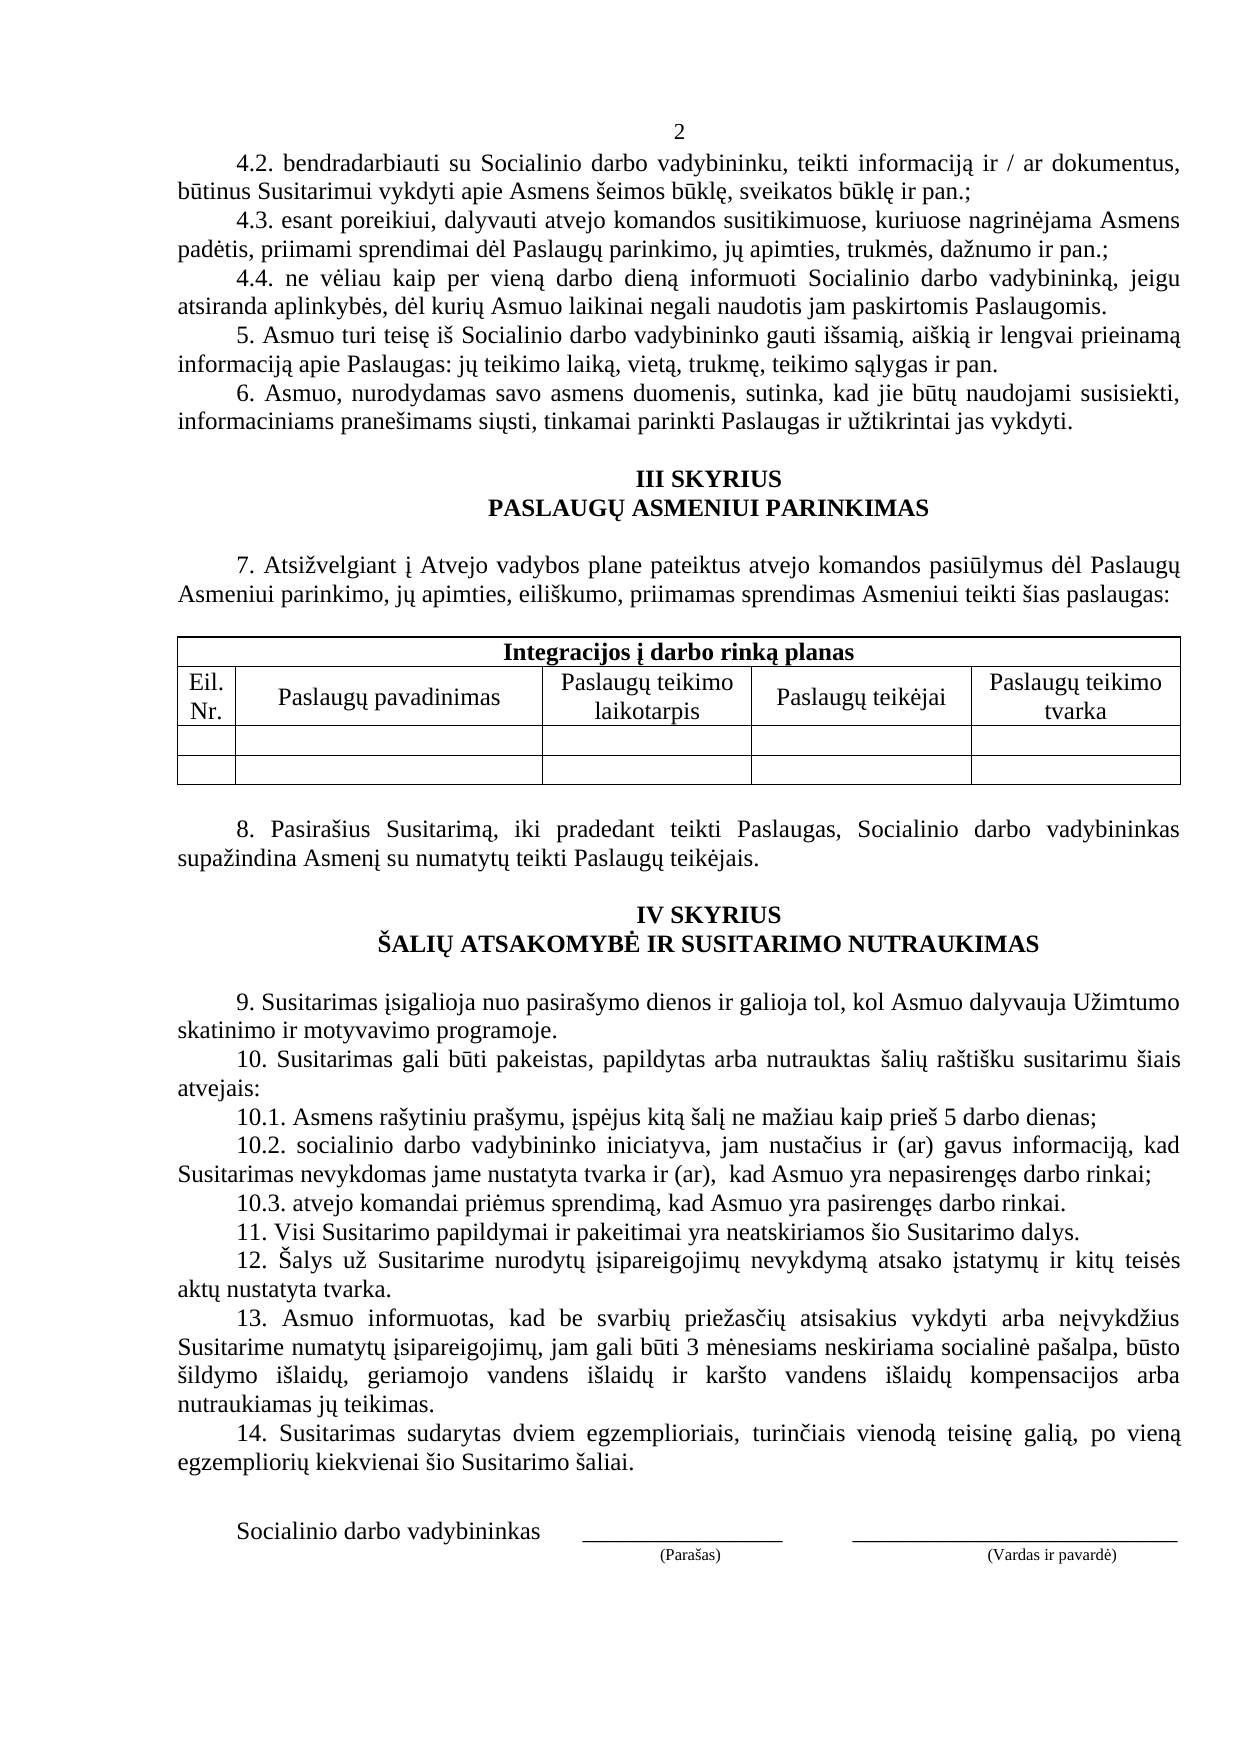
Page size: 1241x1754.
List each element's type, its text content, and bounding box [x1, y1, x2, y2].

table_cell [752, 726, 971, 754]
text 10.1. Asmens rašytiniu prašymu, įspėjus kitą šalį ne mažiau kaip prieš 5 darbo dienas; [177, 1102, 1181, 1130]
text (Parašas) (Vardas ir pavardė) [447, 1545, 1181, 1564]
table_cell [178, 726, 235, 754]
text 10.3. atvejo komandai priėmus sprendimą, kad Asmuo yra pasirengęs darbo rinkai. [177, 1188, 1181, 1217]
text 12. Šalys už Susitarime nurodytų įsipareigojimų nevykdymą atsako įstatymų ir kitų teisės aktų nustatyta tvarka. [177, 1245, 1181, 1303]
text 11. Visi Susitarimo papildymai ir pakeitimai yra neatskiriamos šio Susitarimo dalys. [177, 1217, 1181, 1245]
text III SKYRIUS [177, 464, 1181, 493]
table_cell Paslaugų teikėjai [752, 667, 971, 725]
table_cell [972, 756, 1180, 784]
text 4.2. bendradarbiauti su Socialinio darbo vadybininku, teikti informaciją ir / ar dokumentus, būtinus Susitarimui vykdyti apie Asmens šeimos būklę, sveikatos būklę ir pan.; [177, 148, 1181, 205]
table_cell [543, 726, 751, 754]
table_cell [178, 756, 235, 784]
table_cell [752, 756, 971, 784]
text 8. Pasirašius Susitarimą, iki pradedant teikti Paslaugas, Socialinio darbo vadybininkas supažindina Asmenį su numatytų teikti Paslaugų teikėjais. [177, 814, 1181, 872]
text Socialinio darbo vadybininkas ________________ __________________________ [177, 1516, 1181, 1545]
table_cell Eil. Nr. [178, 667, 235, 725]
table_header Integracijos į darbo rinką planas [178, 638, 1180, 666]
text 4.4. ne vėliau kaip per vieną darbo dieną informuoti Socialinio darbo vadybininką, jeigu atsiranda aplinkybės, dėl kurių Asmuo laikinai negali naudotis jam paskirtomis Paslaugomis. [177, 263, 1181, 320]
text ŠALIŲ ATSAKOMYBĖ IR SUSITARIMO NUTRAUKIMAS [177, 929, 1181, 958]
table_cell Paslaugų teikimo laikotarpis [543, 667, 751, 725]
text 10.2. socialinio darbo vadybininko iniciatyva, jam nustačius ir (ar) gavus informaciją, kad Susitarimas nevykdomas jame nustatyta tvarka ir (ar), kad Asmuo yra nepasirengęs darbo rinkai; [177, 1130, 1181, 1188]
text 6. Asmuo, nurodydamas savo asmens duomenis, sutinka, kad jie būtų naudojami susisiekti, informaciniams pranešimams siųsti, tinkamai parinkti Paslaugas ir užtikrintai jas vykdyti. [177, 378, 1181, 435]
table_cell Paslaugų pavadinimas [236, 667, 542, 725]
text IV SKYRIUS [177, 900, 1181, 929]
text 4.3. esant poreikiui, dalyvauti atvejo komandos susitikimuose, kuriuose nagrinėjama Asmens padėtis, priimami sprendimai dėl Paslaugų parinkimo, jų apimties, trukmės, dažnumo ir pan.; [177, 205, 1181, 263]
text 13. Asmuo informuotas, kad be svarbių priežasčių atsisakius vykdyti arba neįvykdžius Susitarime numatytų įsipareigojimų, jam gali būti 3 mėnesiams neskiriama socialinė pašalpa, būsto šildymo išlaidų, geriamojo vandens išlaidų ir karšto vandens išlaidų kompensacijos arba nutraukiamas jų teikimas. [177, 1303, 1181, 1418]
table_cell [543, 756, 751, 784]
text 7. Atsižvelgiant į Atvejo vadybos plane pateiktus atvejo komandos pasiūlymus dėl Paslaugų Asmeniui parinkimo, jų apimties, eiliškumo, priimamas sprendimas Asmeniui teikti šias paslaugas: [177, 550, 1181, 608]
text 10. Susitarimas gali būti pakeistas, papildytas arba nutrauktas šalių raštišku susitarimu šiais atvejais: [177, 1044, 1181, 1102]
table_cell Paslaugų teikimo tvarka [972, 667, 1180, 725]
text 14. Susitarimas sudarytas dviem egzemplioriais, turinčiais vienodą teisinę galią, po vieną egzempliorių kiekvienai šio Susitarimo šaliai. [177, 1418, 1181, 1475]
text PASLAUGŲ ASMENIUI PARINKIMAS [177, 493, 1181, 521]
text 5. Asmuo turi teisę iš Socialinio darbo vadybininko gauti išsamią, aiškią ir lengvai prieinamą informaciją apie Paslaugas: jų teikimo laiką, vietą, trukmę, teikimo sąlygas ir pan. [177, 320, 1181, 378]
table_cell [972, 726, 1180, 754]
table_cell [236, 756, 542, 784]
text 9. Susitarimas įsigalioja nuo pasirašymo dienos ir galioja tol, kol Asmuo dalyvauja Užimtumo skatinimo ir motyvavimo programoje. [177, 987, 1181, 1044]
table_cell [236, 726, 542, 754]
